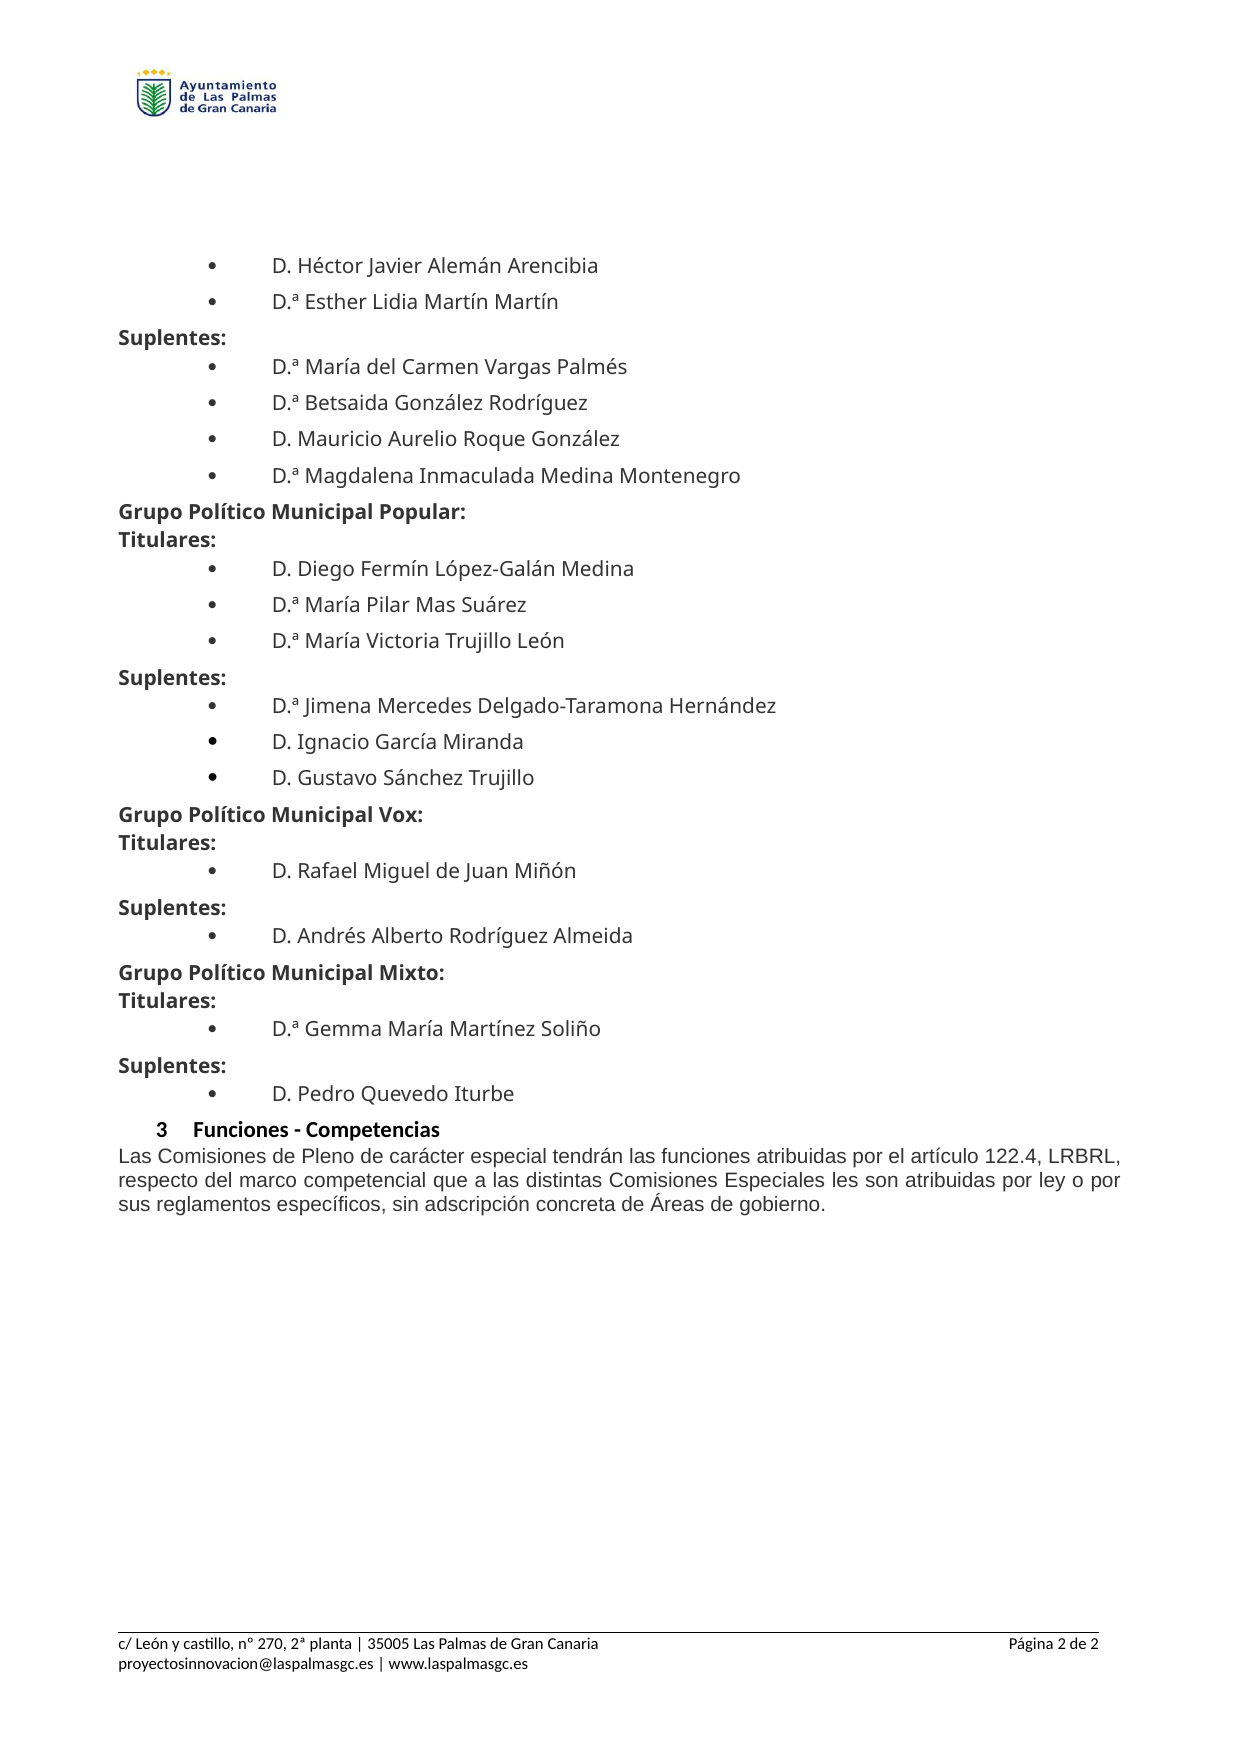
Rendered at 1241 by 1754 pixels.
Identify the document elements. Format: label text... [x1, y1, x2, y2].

text Titulares: [118, 828, 1122, 857]
list D. Héctor Javier Alemán Arencibia [209, 251, 1122, 279]
text Titulares: [118, 525, 1122, 554]
list D. Diego Fermín López-Galán Medina [209, 554, 1122, 582]
text Grupo Político Municipal Popular: [118, 497, 1122, 525]
list D. Rafael Miguel de Juan Miñón [209, 857, 1122, 885]
subtitle Funciones - Competencias [156, 1115, 1122, 1143]
list D.ª Jimena Mercedes Delgado-Taramona Hernández [209, 691, 1122, 719]
list D. Ignacio García Miranda [209, 727, 1122, 756]
list D.ª Esther Lidia Martín Martín [209, 287, 1122, 316]
text Titulares: [118, 986, 1122, 1014]
list D.ª María Pilar Mas Suárez [209, 590, 1122, 618]
text Suplentes: [118, 1051, 1122, 1079]
list D.ª María Victoria Trujillo León [209, 626, 1122, 655]
list D.ª Magdalena Inmaculada Medina Montenegro [209, 461, 1122, 489]
list D.ª Betsaida González Rodríguez [209, 388, 1122, 417]
list D. Andrés Alberto Rodríguez Almeida [209, 921, 1122, 950]
picture [118, 65, 336, 144]
list D. Mauricio Aurelio Roque González [209, 424, 1122, 453]
text Suplentes: [118, 663, 1122, 691]
text Las Comisiones de Pleno de carácter especial tendrán las funciones atribuidas por el artículo 122.4, LRBRL, respecto del marco competencial que a las distintas Comisiones Especiales les son atribuidas por ley o por sus reglamentos específicos, sin adscripción concreta de Áreas de gobierno. [118, 1143, 1122, 1215]
text Suplentes: [118, 323, 1122, 352]
list D. Pedro Quevedo Iturbe [209, 1079, 1122, 1108]
list D.ª María del Carmen Vargas Palmés [209, 352, 1122, 380]
text Suplentes: [118, 893, 1122, 921]
text Grupo Político Municipal Vox: [118, 800, 1122, 828]
list D. Gustavo Sánchez Trujillo [209, 763, 1122, 792]
list D.ª Gemma María Martínez Soliño [209, 1014, 1122, 1043]
text Grupo Político Municipal Mixto: [118, 958, 1122, 986]
